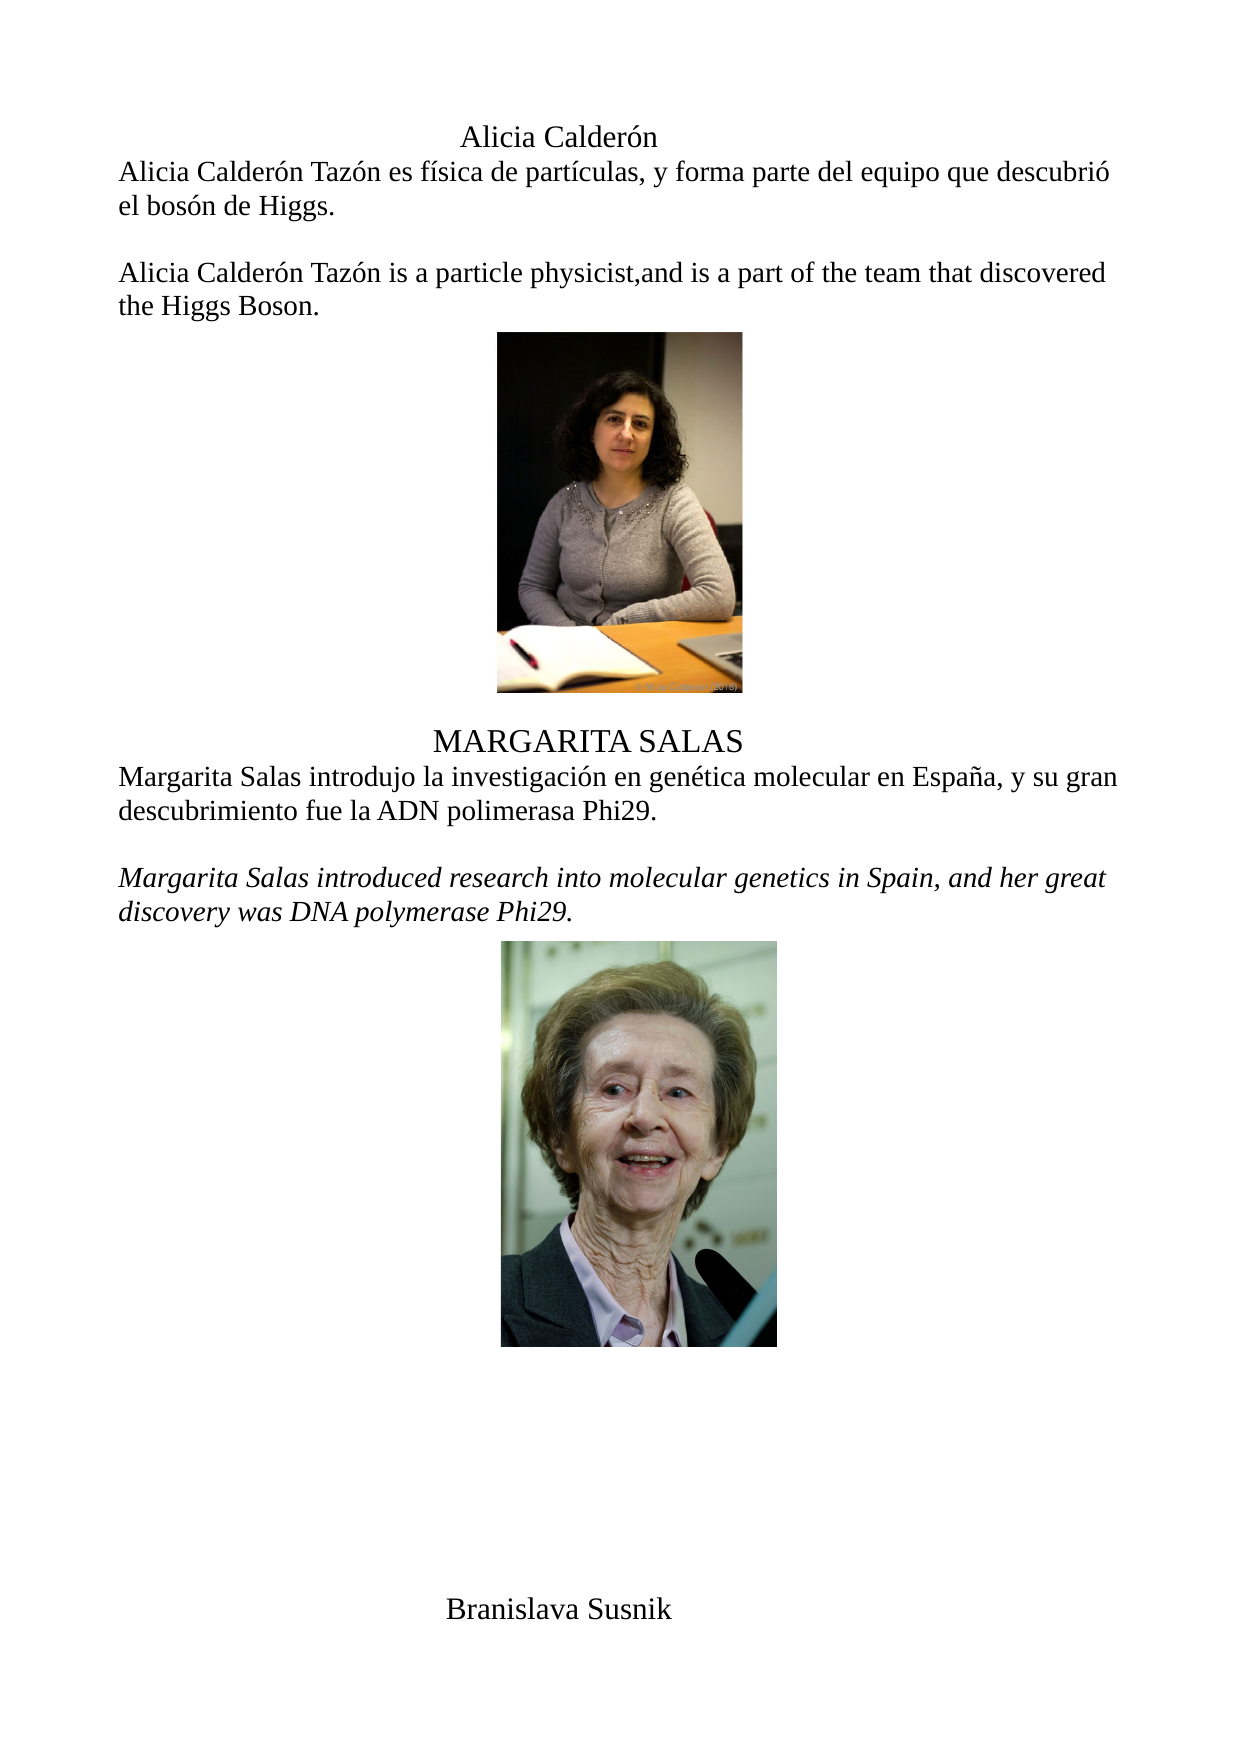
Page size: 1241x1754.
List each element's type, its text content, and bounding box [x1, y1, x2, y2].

text Margarita Salas introdujo la investigación en genética molecular en España, y su gran descubrimiento fue la ADN polimerasa Phi29. Margarita Salas introduced research into molecular genetics in Spain, and her great discovery was DNA polymerase Phi29. [118, 759, 1122, 927]
text Branislava Susnik [118, 1591, 1122, 1627]
text Alicia Calderón Tazón es física de partículas, y forma parte del equipo que descubrió el bosón de Higgs. Alicia Calderón Tazón is a particle physicist,and is a part of the team that discovered the Higgs Boson. [118, 154, 1122, 322]
text Alicia Calderón [118, 118, 1122, 154]
text MARGARITA SALAS [118, 721, 1122, 759]
